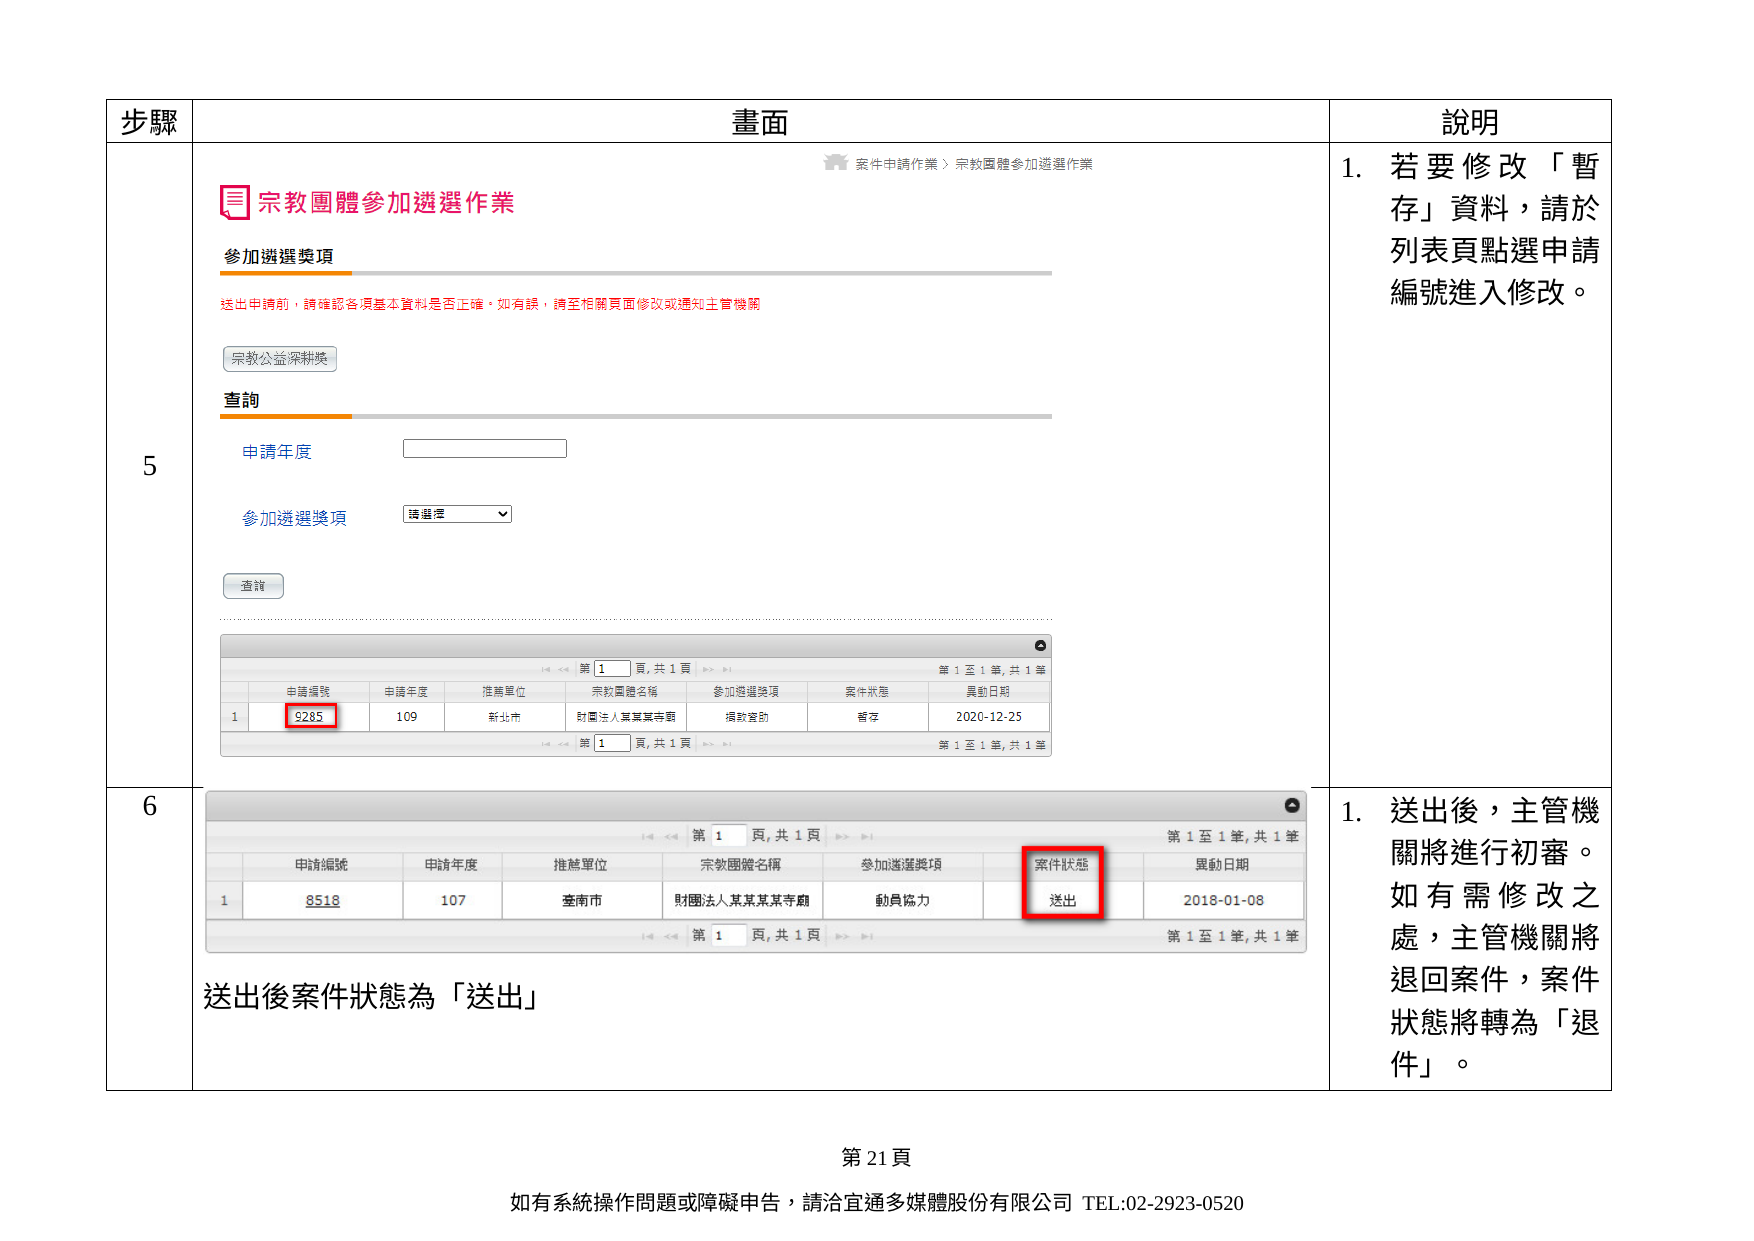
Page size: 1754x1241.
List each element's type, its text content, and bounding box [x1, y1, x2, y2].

table_header 畫面 [193, 100, 1329, 142]
picture [203, 143, 1104, 770]
table_cell [193, 143, 1329, 787]
table_header 步驟 [107, 100, 192, 142]
table_cell 6 [107, 788, 192, 1090]
table_cell 送出後，主管機關將進行初審。如有需修改之處，主管機關將退回案件，案件狀態將轉為「退件」。 若被退件，請點選「申請編號」進入填表頁面修改事蹟內容後再行送出。 [1330, 788, 1611, 1090]
picture [203, 787, 1312, 957]
table_cell 若要修改「暫存」資料，請於列表頁點選申請編號進入修改。 [1330, 143, 1611, 787]
table_cell 5 [107, 143, 192, 787]
table_header 說明 [1330, 100, 1611, 142]
table_cell 送出後案件狀態為「送出」 [193, 788, 1329, 1090]
